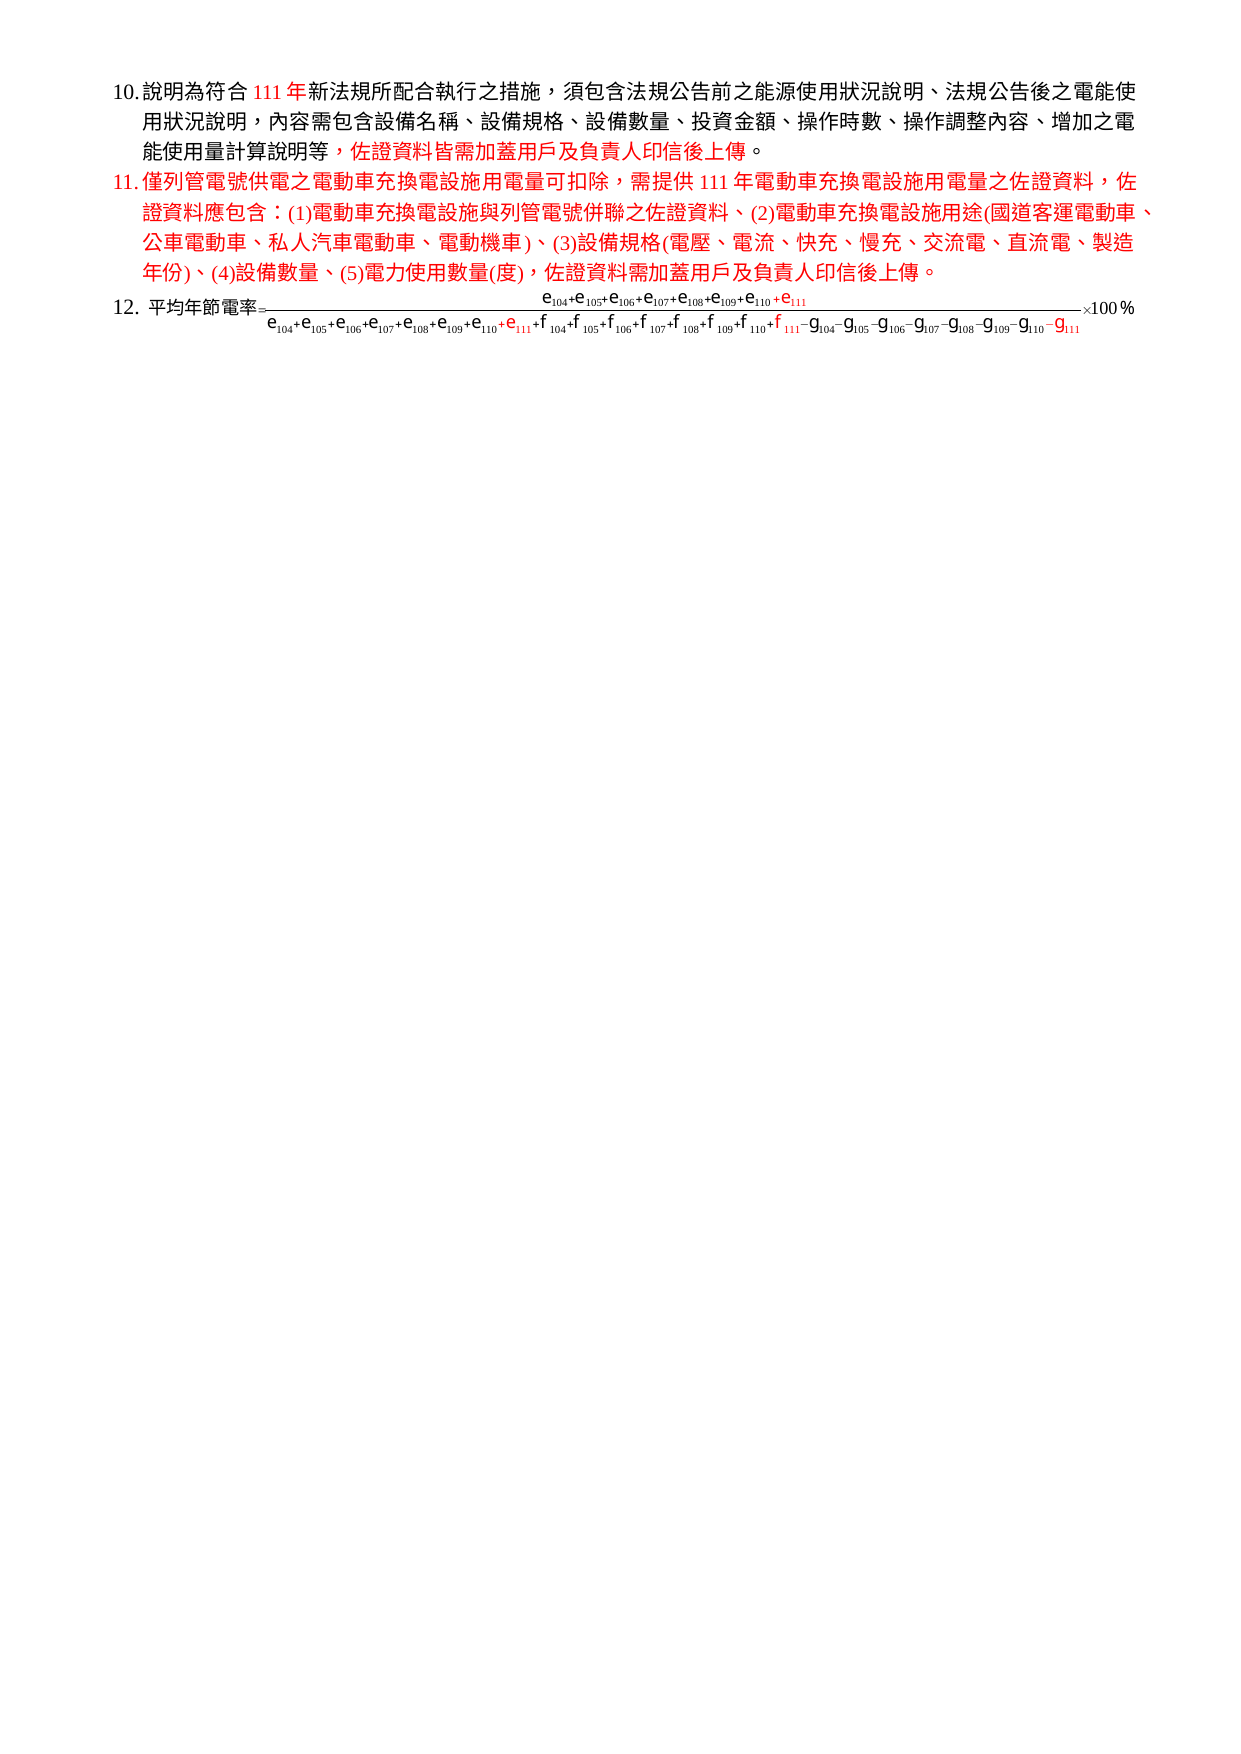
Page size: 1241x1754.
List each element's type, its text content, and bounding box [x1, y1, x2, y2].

list 說明為符合111年新法規所配合執行之措施，須包含法規公告前之能源使用狀況說明、法規公告後之電能使用狀況說明，內容需包含設備名稱、設備規格、設備數量、投資金額、操作時數、操作調整內容、增加之電能使用量計算說明等，佐證資料皆需加蓋用戶及負責人印信後上傳。 [112, 75, 1137, 166]
list 僅列管電號供電之電動車充換電設施用電量可扣除，需提供111年電動車充換電設施用電量之佐證資料，佐證資料應包含：(1)電動車充換電設施與列管電號併聯之佐證資料、(2)電動車充換電設施用途(國道客運電動車、公車電動車、私人汽車電動車、電動機車)、(3)設備規格(電壓、電流、快充、慢充、交流電、直流電、製造年份)、(4)設備數量、(5)電力使用數量(度)，佐證資料需加蓋用戶及負責人印信後上傳。 [112, 166, 1137, 286]
